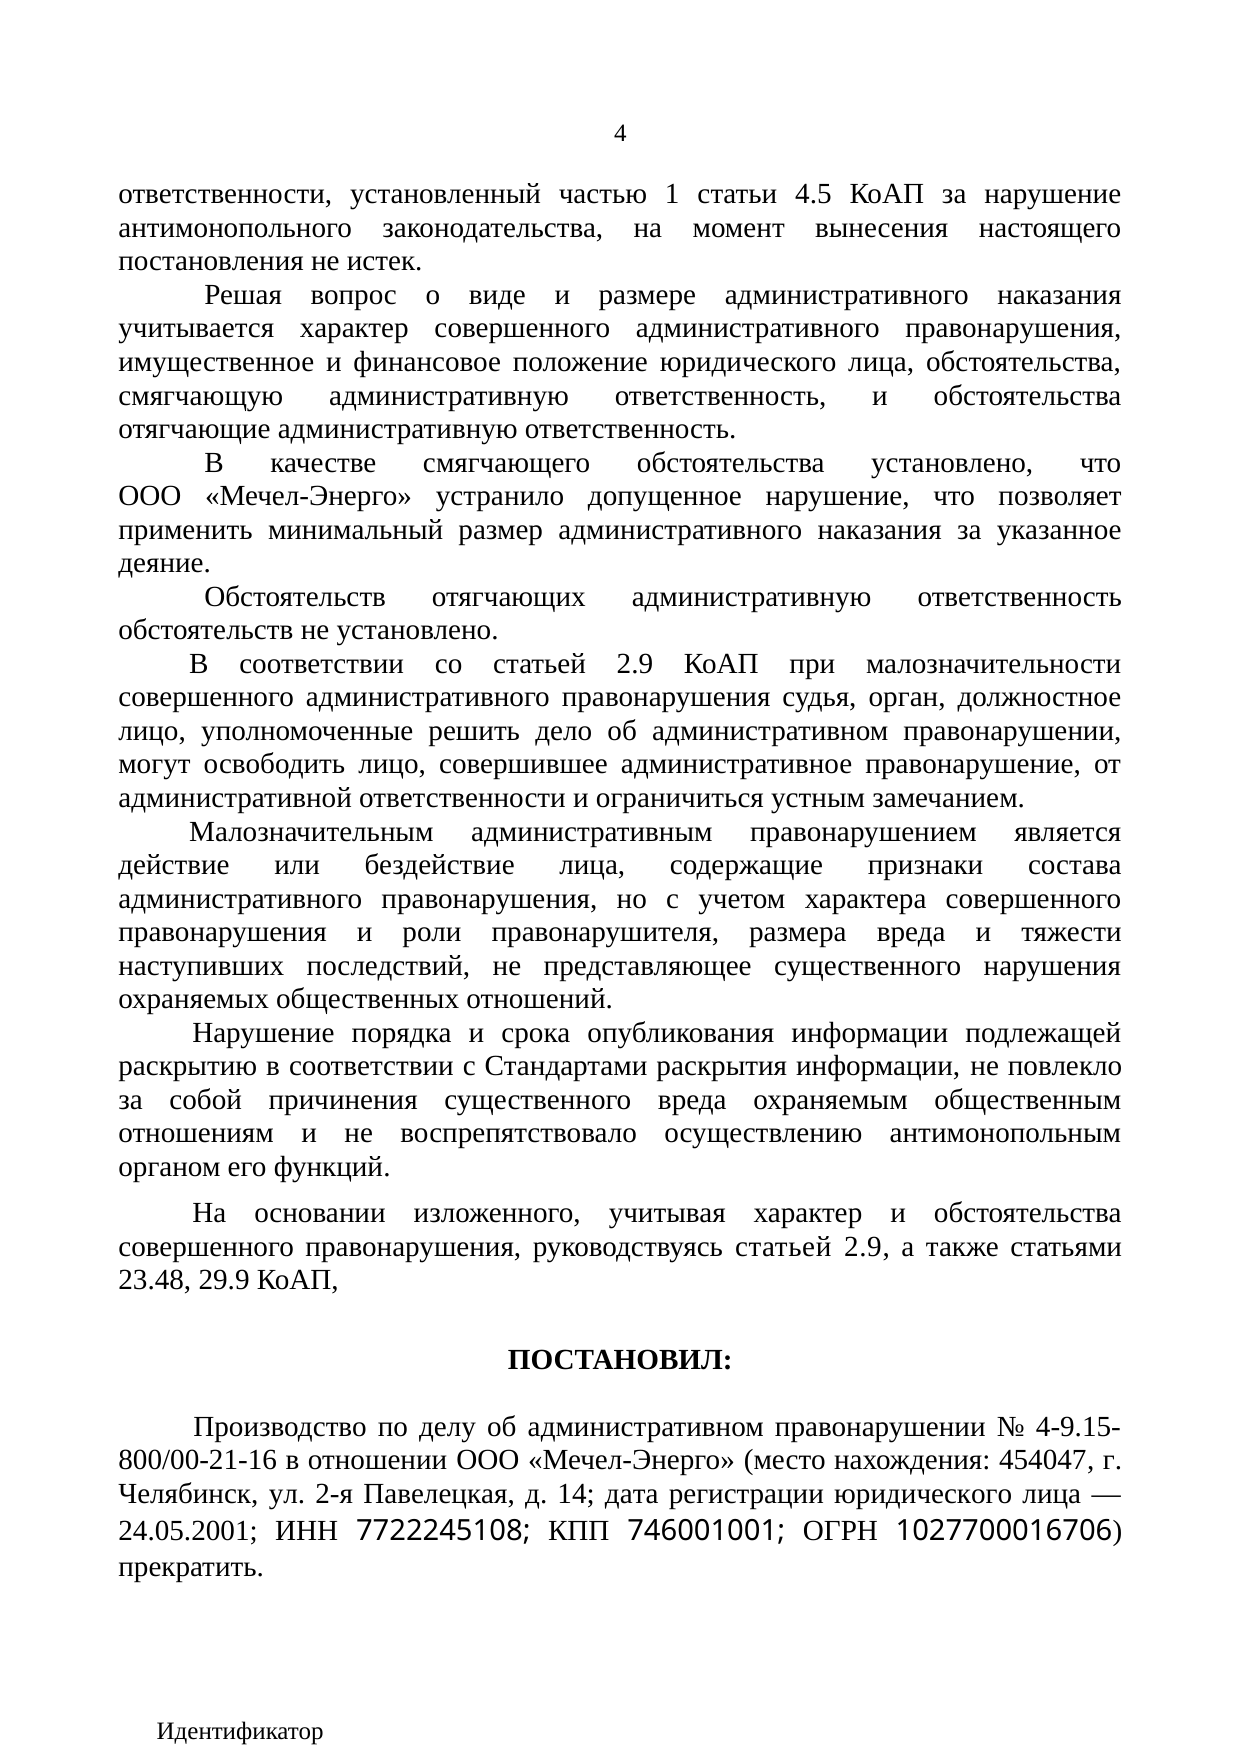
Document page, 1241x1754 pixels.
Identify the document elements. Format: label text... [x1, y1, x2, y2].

text Решая вопрос о виде и размере административного наказания учитывается характер совершенного административного правонарушения, имущественное и финансовое положение юридического лица, обстоятельства, смягчающую административную ответственность, и обстоятельства отягчающие административную ответственность. [118, 277, 1122, 445]
text Нарушение порядка и срока опубликования информации подлежащей раскрытию в соответствии с Стандартами раскрытия информации, не повлекло за собой причинения существенного вреда охраняемым общественным отношениям и не воспрепятствовало осуществлению антимонопольным органом его функций. [118, 1015, 1122, 1183]
text Малозначительным административным правонарушением является действие или бездействие лица, содержащие признаки состава административного правонарушения, но с учетом характера совершенного правонарушения и роли правонарушителя, размера вреда и тяжести наступивших последствий, не представляющее существенного нарушения охраняемых общественных отношений. [118, 814, 1122, 1015]
text В соответствии со статьей 2.9 КоАП при малозначительности совершенного административного правонарушения судья, орган, должностное лицо, уполномоченные решить дело об административном правонарушении, могут освободить лицо, совершившее административное правонарушение, от административной ответственности и ограничиться устным замечанием. [118, 646, 1122, 814]
text ответственности, установленный частью 1 статьи 4.5 КоАП за нарушение антимонопольного законодательства, на момент вынесения настоящего постановления не истек. [118, 176, 1122, 277]
text В качестве смягчающего обстоятельства установлено, что ООО «Мечел-Энерго» устранило допущенное нарушение, что позволяет применить минимальный размер административного наказания за указанное деяние. [118, 445, 1122, 579]
text Производство по делу об административном правонарушении № 4-9.15-800/00-21-16 в отношении ООО «Мечел-Энерго» (место нахождения: 454047, г. Челябинск, ул. 2-я Павелецкая, д. 14; дата регистрации юридического лица — 24.05.2001; ИНН 7722245108; КПП 746001001; ОГРН 1027700016706) прекратить. [118, 1409, 1122, 1583]
text На основании изложенного, учитывая характер и обстоятельства совершенного правонарушения, руководствуясь статьей 2.9, а также статьями 23.48, 29.9 КоАП, [118, 1195, 1122, 1296]
text Обстоятельств отягчающих административную ответственность обстоятельств не установлено. [118, 579, 1122, 646]
text ПОСТАНОВИЛ: [118, 1342, 1122, 1375]
